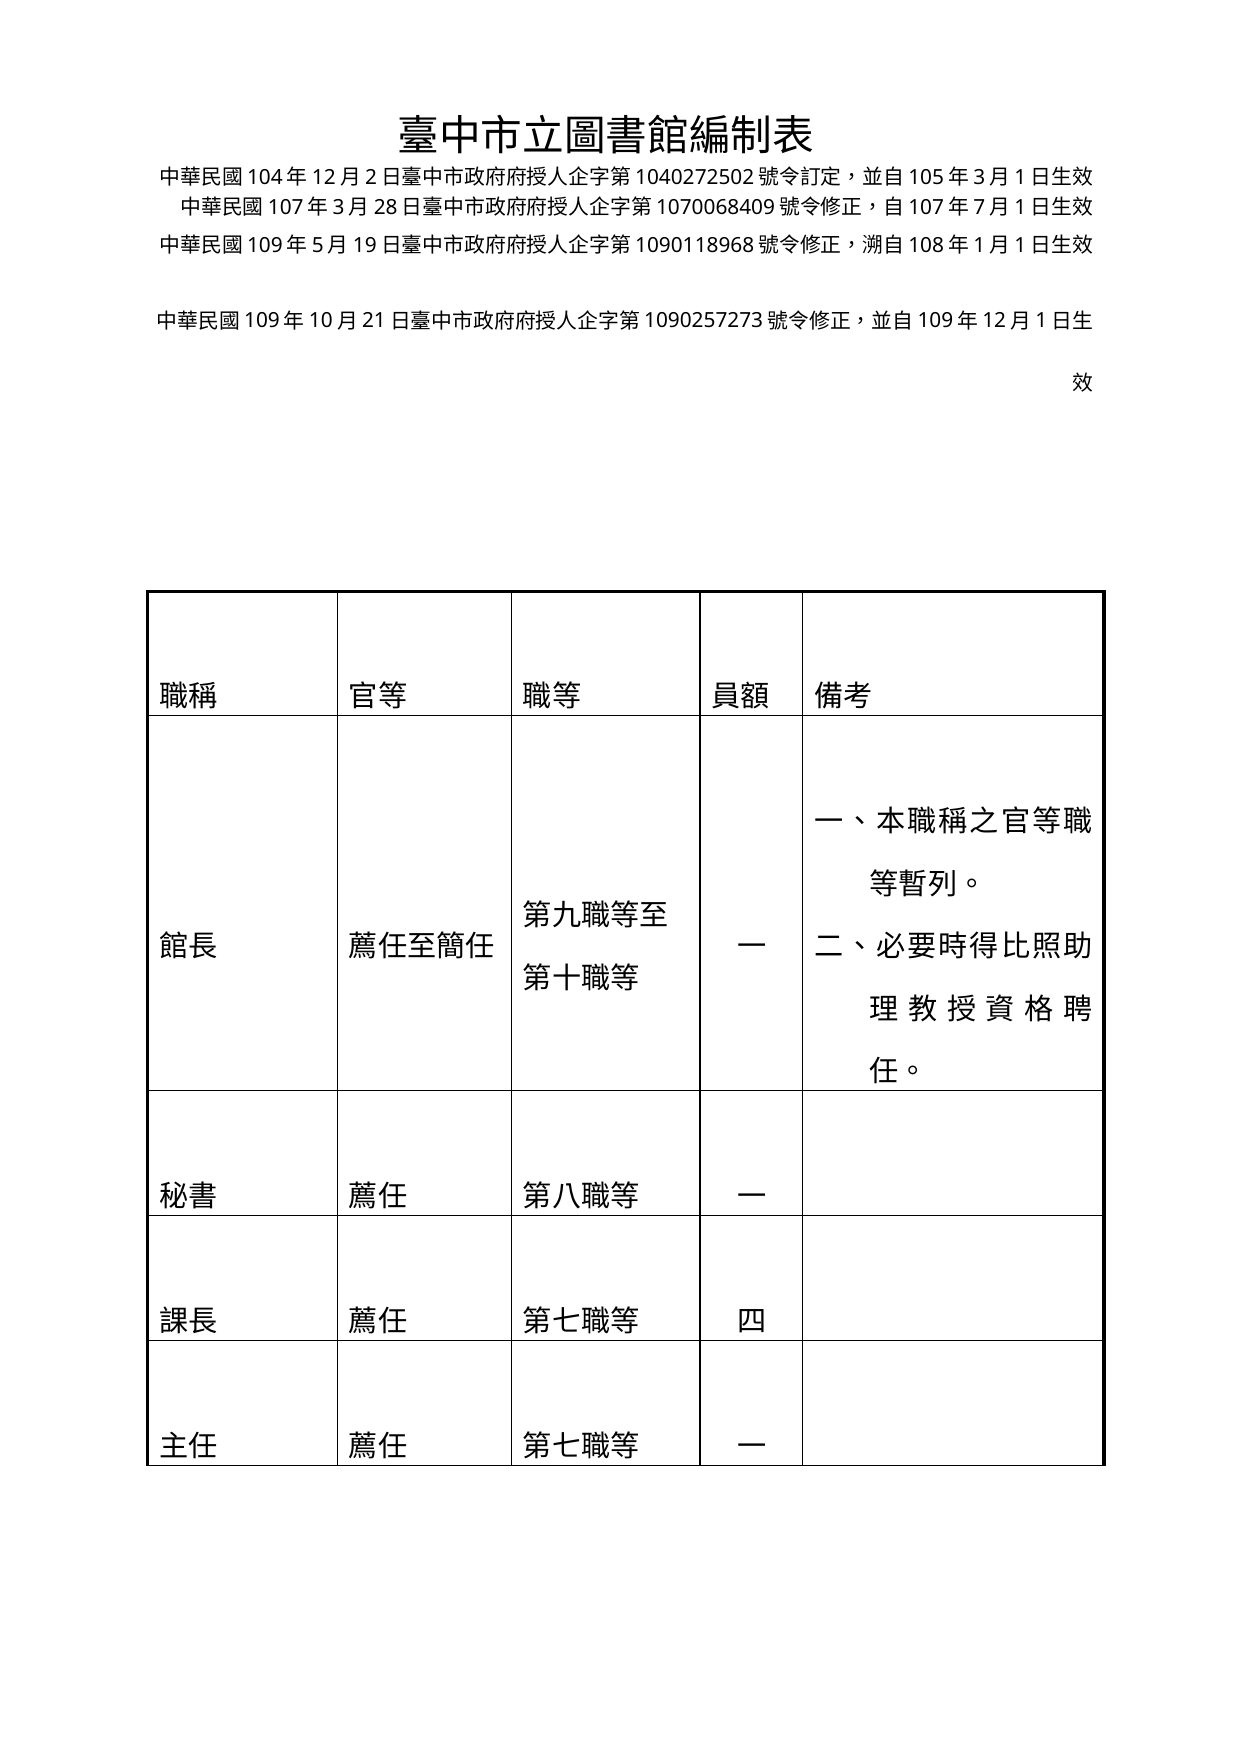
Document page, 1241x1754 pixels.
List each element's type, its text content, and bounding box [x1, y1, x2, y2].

table_cell 第七職等 [512, 1341, 699, 1465]
text 中華民國109年5月19日臺中市政府府授人企字第1090118968號令修正，溯自108年1月1日生效 [148, 228, 1092, 258]
table_cell 一 [701, 716, 802, 1090]
text 中華民國109年10月21日臺中市政府府授人企字第1090257273號令修正，並自109年12月1日生效 [148, 277, 1093, 402]
table_cell 薦任 [338, 1341, 511, 1465]
table_cell 薦任至簡任 [338, 716, 511, 1090]
table_header 員額 [701, 593, 802, 715]
table_cell 薦任 [338, 1091, 511, 1215]
table_cell 一 [701, 1341, 802, 1465]
table_cell 第七職等 [512, 1216, 699, 1340]
text 臺中市立圖書館編制表 [148, 90, 1063, 152]
table_cell [803, 1341, 1102, 1465]
table_cell 館長 [149, 716, 337, 1090]
table_header 職等 [512, 593, 699, 715]
table_header 官等 [338, 593, 511, 715]
table_cell 第九職等至第十職等 [512, 716, 699, 1090]
table_cell 一、本職稱之官等職等暫列。 二、必要時得比照助理教授資格聘任。 [803, 716, 1102, 1090]
table_cell 四 [701, 1216, 802, 1340]
table_cell 第八職等 [512, 1091, 699, 1215]
table_cell [803, 1091, 1102, 1215]
text 中華民國104年12月2日臺中市政府府授人企字第1040272502號令訂定，並自105年3月1日生效 [148, 160, 1092, 190]
table_cell 秘書 [149, 1091, 337, 1215]
table_cell 主任 [149, 1341, 337, 1465]
table_cell 薦任 [338, 1216, 511, 1340]
table_header 備考 [803, 593, 1102, 715]
table_cell 一 [701, 1091, 802, 1215]
table_header 職稱 [149, 593, 337, 715]
table_cell [803, 1216, 1102, 1340]
table_cell 課長 [149, 1216, 337, 1340]
text 中華民國107年3月28日臺中市政府府授人企字第1070068409號令修正，自107年7月1日生效 [148, 190, 1092, 221]
